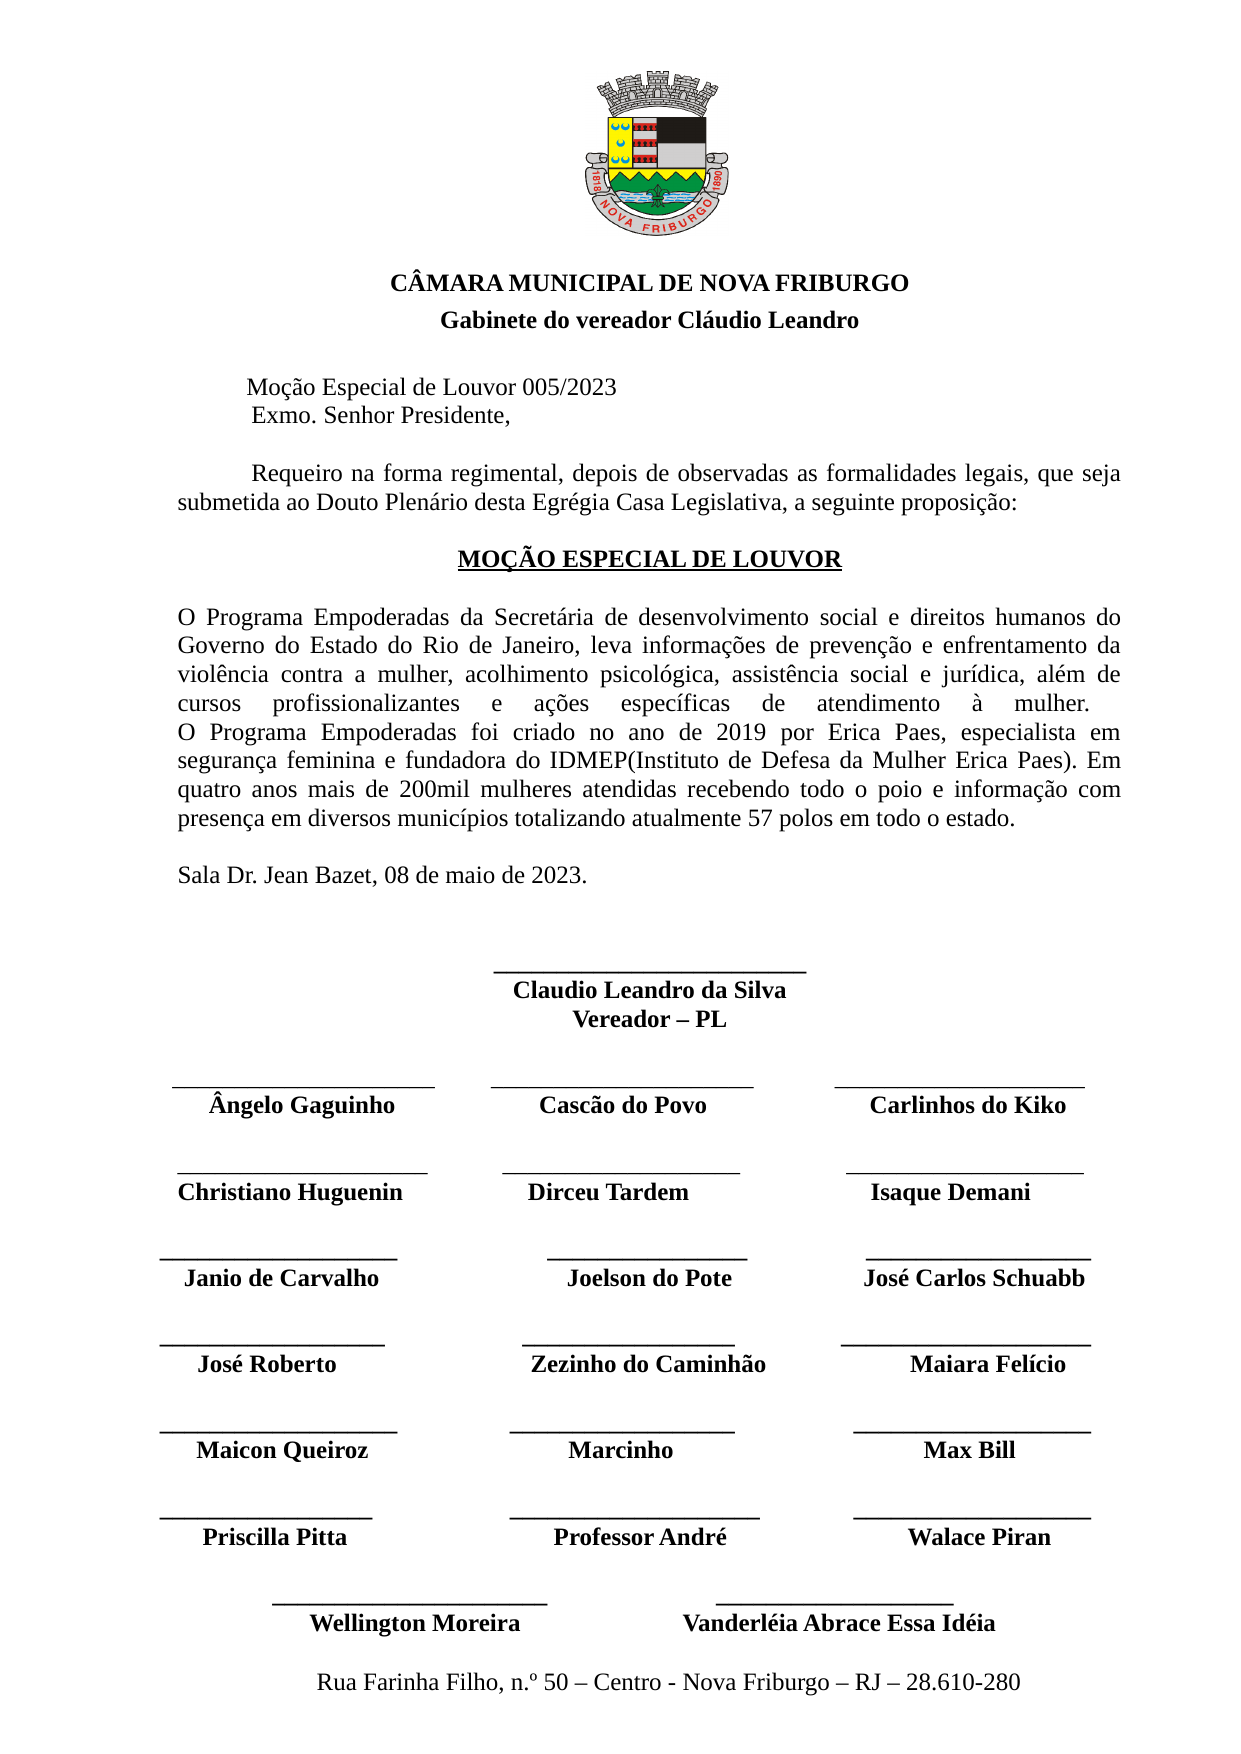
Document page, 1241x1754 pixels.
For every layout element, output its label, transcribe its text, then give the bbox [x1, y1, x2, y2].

text _________________________ [177, 947, 1122, 975]
text Christiano Huguenin Dirceu Tardem Isaque Demani [177, 1177, 1122, 1205]
text Janio de Carvalho Joelson do Pote José Carlos Schuabb [177, 1263, 1122, 1292]
text _________________ ____________________ ___________________ [159, 1493, 1128, 1522]
text MOÇÃO ESPECIAL DE LOUVOR [177, 544, 1122, 573]
text Requeiro na forma regimental, depois de observadas as formalidades legais, que seja submetida ao Douto Plenário desta Egrégia Casa Legislativa, a seguinte proposição: [177, 458, 1122, 515]
text Vereador – PL [177, 1004, 1122, 1033]
text ___________________ ________________ __________________ [159, 1234, 1122, 1263]
text Ângelo Gaguinho Cascão do Povo Carlinhos do Kiko [177, 1090, 1122, 1119]
text O Programa Empoderadas da Secretária de desenvolvimento social e direitos humanos do Governo do Estado do Rio de Janeiro, leva informações de prevenção e enfrentamento da violência contra a mulher, acolhimento psicológica, assistência social e jurídica, além de cursos profissionalizantes e ações específicas de atendimento à mulher. O Programa Empoderadas foi criado no ano de 2019 por Erica Paes, especialista em segurança feminina e fundadora do IDMEP(Instituto de Defesa da Mulher Erica Paes). Em quatro anos mais de 200mil mulheres atendidas recebendo todo o poio e informação com presença em diversos municípios totalizando atualmente 57 polos em todo o estado. [177, 602, 1122, 832]
text Wellington Moreira Vanderléia Abrace Essa Idéia [159, 1608, 1122, 1637]
text ______________________ ___________________ [159, 1579, 1122, 1608]
text _____________________ _____________________ ____________________ [159, 1062, 1122, 1090]
text ____________________ ___________________ ___________________ [177, 1148, 1122, 1177]
text Sala Dr. Jean Bazet, 08 de maio de 2023. [177, 860, 1122, 889]
text ___________________ __________________ ___________________ [159, 1407, 1122, 1435]
text Moção Especial de Louvor 005/2023 [177, 372, 1122, 400]
text Maicon Queiroz Marcinho Max Bill [177, 1435, 1122, 1464]
text Gabinete do vereador Cláudio Leandro [177, 306, 1122, 334]
text Exmo. Senhor Presidente, [251, 400, 1122, 429]
text CÂMARA MUNICIPAL DE NOVA FRIBURGO [177, 268, 1122, 297]
text __________________ _________________ ____________________ [159, 1320, 1122, 1349]
text José Roberto Zezinho do Caminhão Maiara Felício [159, 1349, 1122, 1378]
text Claudio Leandro da Silva [177, 975, 1122, 1004]
text Priscilla Pitta Professor André Walace Piran [177, 1522, 1122, 1550]
